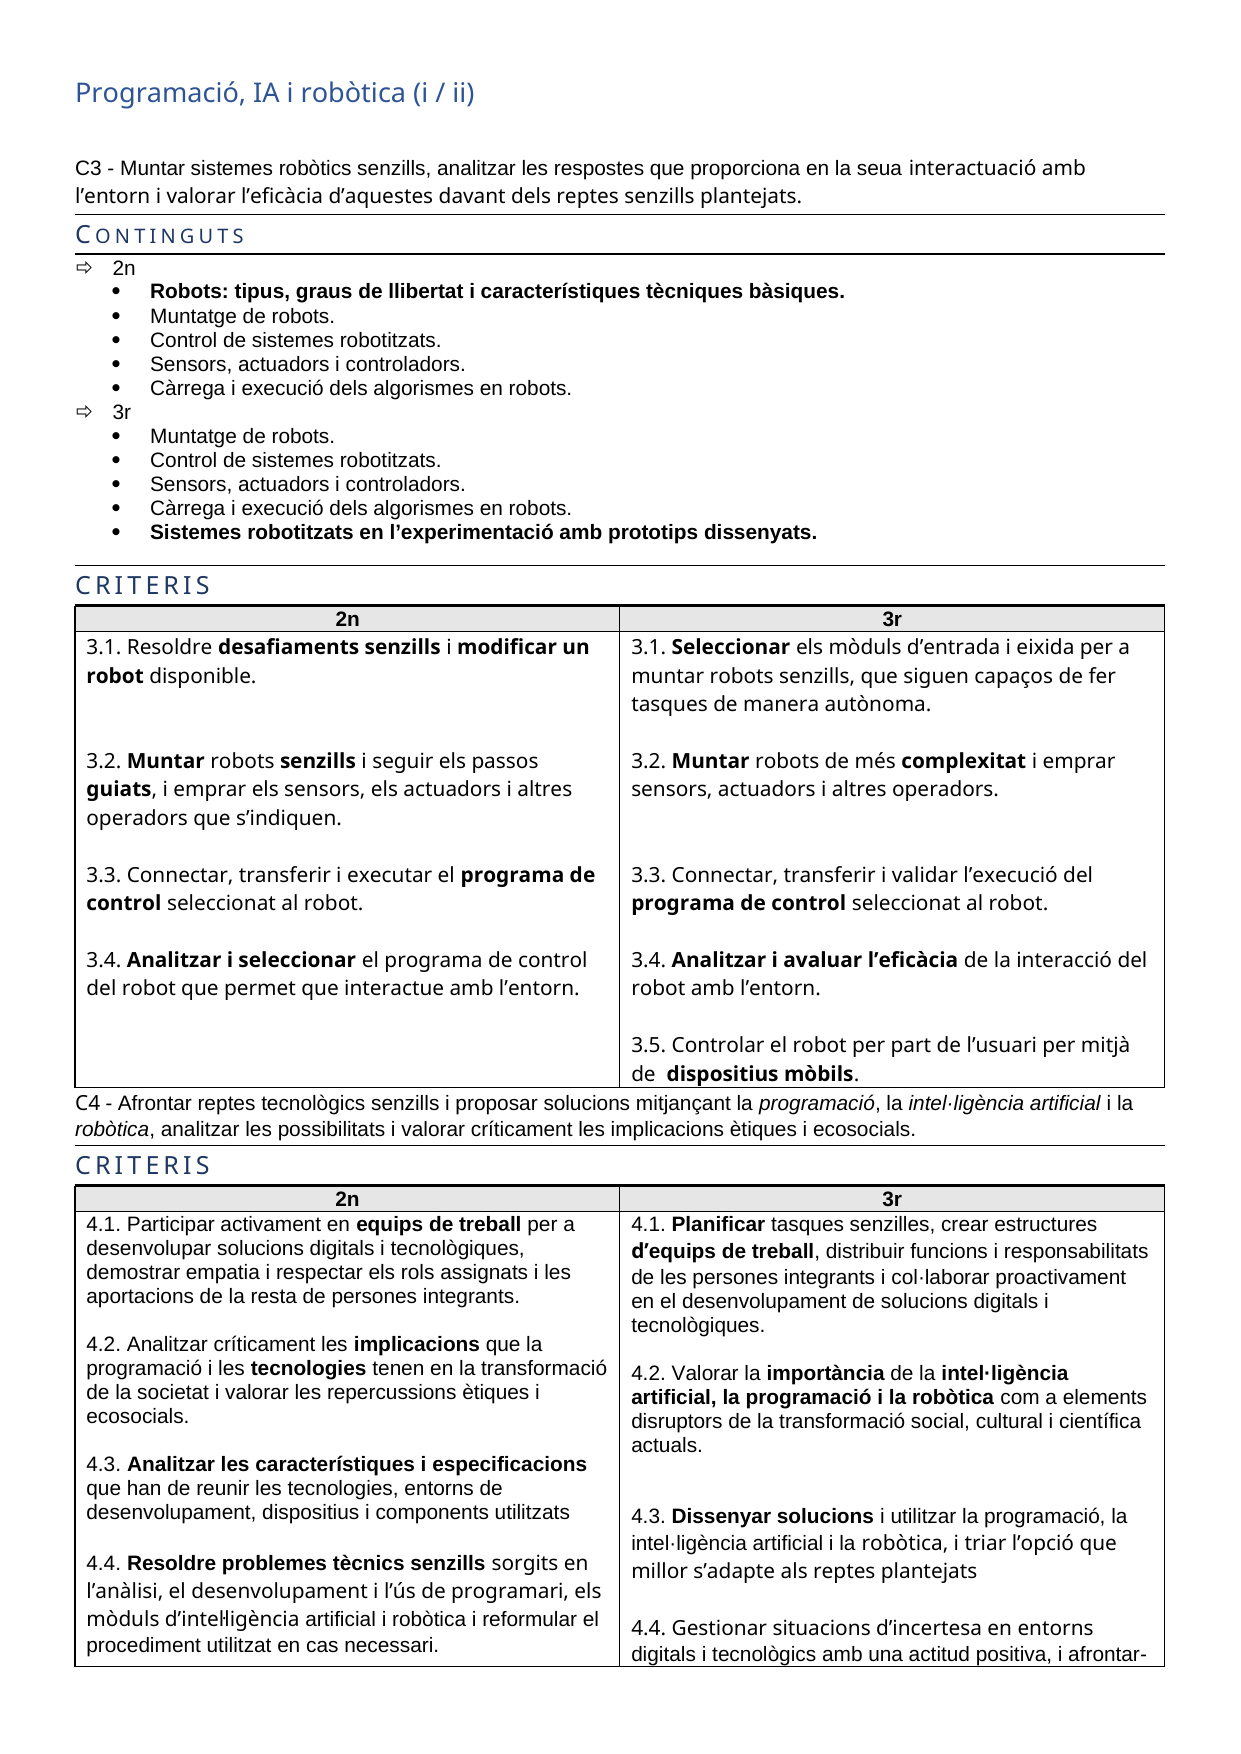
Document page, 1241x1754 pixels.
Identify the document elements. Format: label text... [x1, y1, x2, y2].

text C3 - Muntar sistemes robòtics senzills, analitzar les respostes que proporciona en la seua interactuació amb l’entorn i valorar l’eficàcia d’aquestes davant dels reptes senzills plantejats. [75, 153, 1165, 210]
list 3r [75, 400, 1165, 424]
list Muntatge de robots. [112, 303, 1165, 327]
list Sensors, actuadors i controladors. [112, 352, 1165, 376]
list Muntatge de robots. [112, 424, 1165, 448]
table_header 3r [620, 607, 1164, 631]
list Control de sistemes robotitzats. [112, 448, 1165, 472]
list Robots: tipus, graus de llibertat i característiques tècniques bàsiques. [112, 279, 1165, 303]
subtitle CRITERIS [75, 566, 1165, 604]
subtitle CRITERIS [75, 1146, 1165, 1184]
text C4 - Afrontar reptes tecnològics senzills i proposar solucions mitjançant la programació, la intel·ligència artificial i la robòtica, analitzar les possibilitats i valorar críticament les implicacions ètiques i ecosocials. [75, 1088, 1165, 1141]
table_cell 4.1. Planificar tasques senzilles, crear estructures d’equips de treball, distribuir funcions i responsabilitats de les persones integrants i col·laborar proactivament en el desenvolupament de solucions digitals i tecnològiques. 4.2. Valorar la importància de la intel·ligència artificial, la programació i la robòtica com a elements disruptors de la transformació social, cultural i científica actuals. 4.3. Dissenyar solucions i utilitzar la programació, la intel·ligència artificial i la robòtica, i triar l’opció que millor s’adapte als reptes plantejats 4.4. Gestionar situacions d’incertesa en entorns digitals i tecnològics amb una actitud positiva, i afrontar- [620, 1212, 1164, 1666]
list Càrrega i execució dels algorismes en robots. [112, 376, 1165, 400]
table_header 3r [620, 1187, 1164, 1211]
list Càrrega i execució dels algorismes en robots. [112, 496, 1165, 520]
table_header 2n [76, 607, 619, 631]
table_cell 3.1. Seleccionar els mòduls d’entrada i eixida per a muntar robots senzills, que siguen capaços de fer tasques de manera autònoma. 3.2. Muntar robots de més complexitat i emprar sensors, actuadors i altres operadors. 3.3. Connectar, transferir i validar l’execució del programa de control seleccionat al robot. 3.4. Analitzar i avaluar l’eficàcia de la interacció del robot amb l’entorn. 3.5. Controlar el robot per part de l’usuari per mitjà de dispositius mòbils. [620, 632, 1164, 1087]
table_header 2n [76, 1187, 619, 1211]
subtitle Continguts [75, 215, 1165, 253]
list Sensors, actuadors i controladors. [112, 472, 1165, 496]
table_cell 4.1. Participar activament en equips de treball per a desenvolupar solucions digitals i tecnològiques, demostrar empatia i respectar els rols assignats i les aportacions de la resta de persones integrants. 4.2. Analitzar críticament les implicacions que la programació i les tecnologies tenen en la transformació de la societat i valorar les repercussions ètiques i ecosocials. 4.3. Analitzar les característiques i especificacions que han de reunir les tecnologies, entorns de desenvolupament, dispositius i components utilitzats 4.4. Resoldre problemes tècnics senzills sorgits en l’anàlisi, el desenvolupament i l’ús de programari, els mòduls d’intel·ligència artificial i robòtica i reformular el procediment utilitzat en cas necessari. [76, 1212, 619, 1666]
table_cell 3.1. Resoldre desafiaments senzills i modificar un robot disponible. 3.2. Muntar robots senzills i seguir els passos guiats, i emprar els sensors, els actuadors i altres operadors que s’indiquen. 3.3. Connectar, transferir i executar el programa de control seleccionat al robot. 3.4. Analitzar i seleccionar el programa de control del robot que permet que interactue amb l’entorn. [76, 632, 619, 1087]
list Sistemes robotitzats en l’experimentació amb prototips dissenyats. [112, 520, 1165, 544]
list 2n [75, 255, 1165, 279]
list Control de sistemes robotitzats. [112, 327, 1165, 352]
